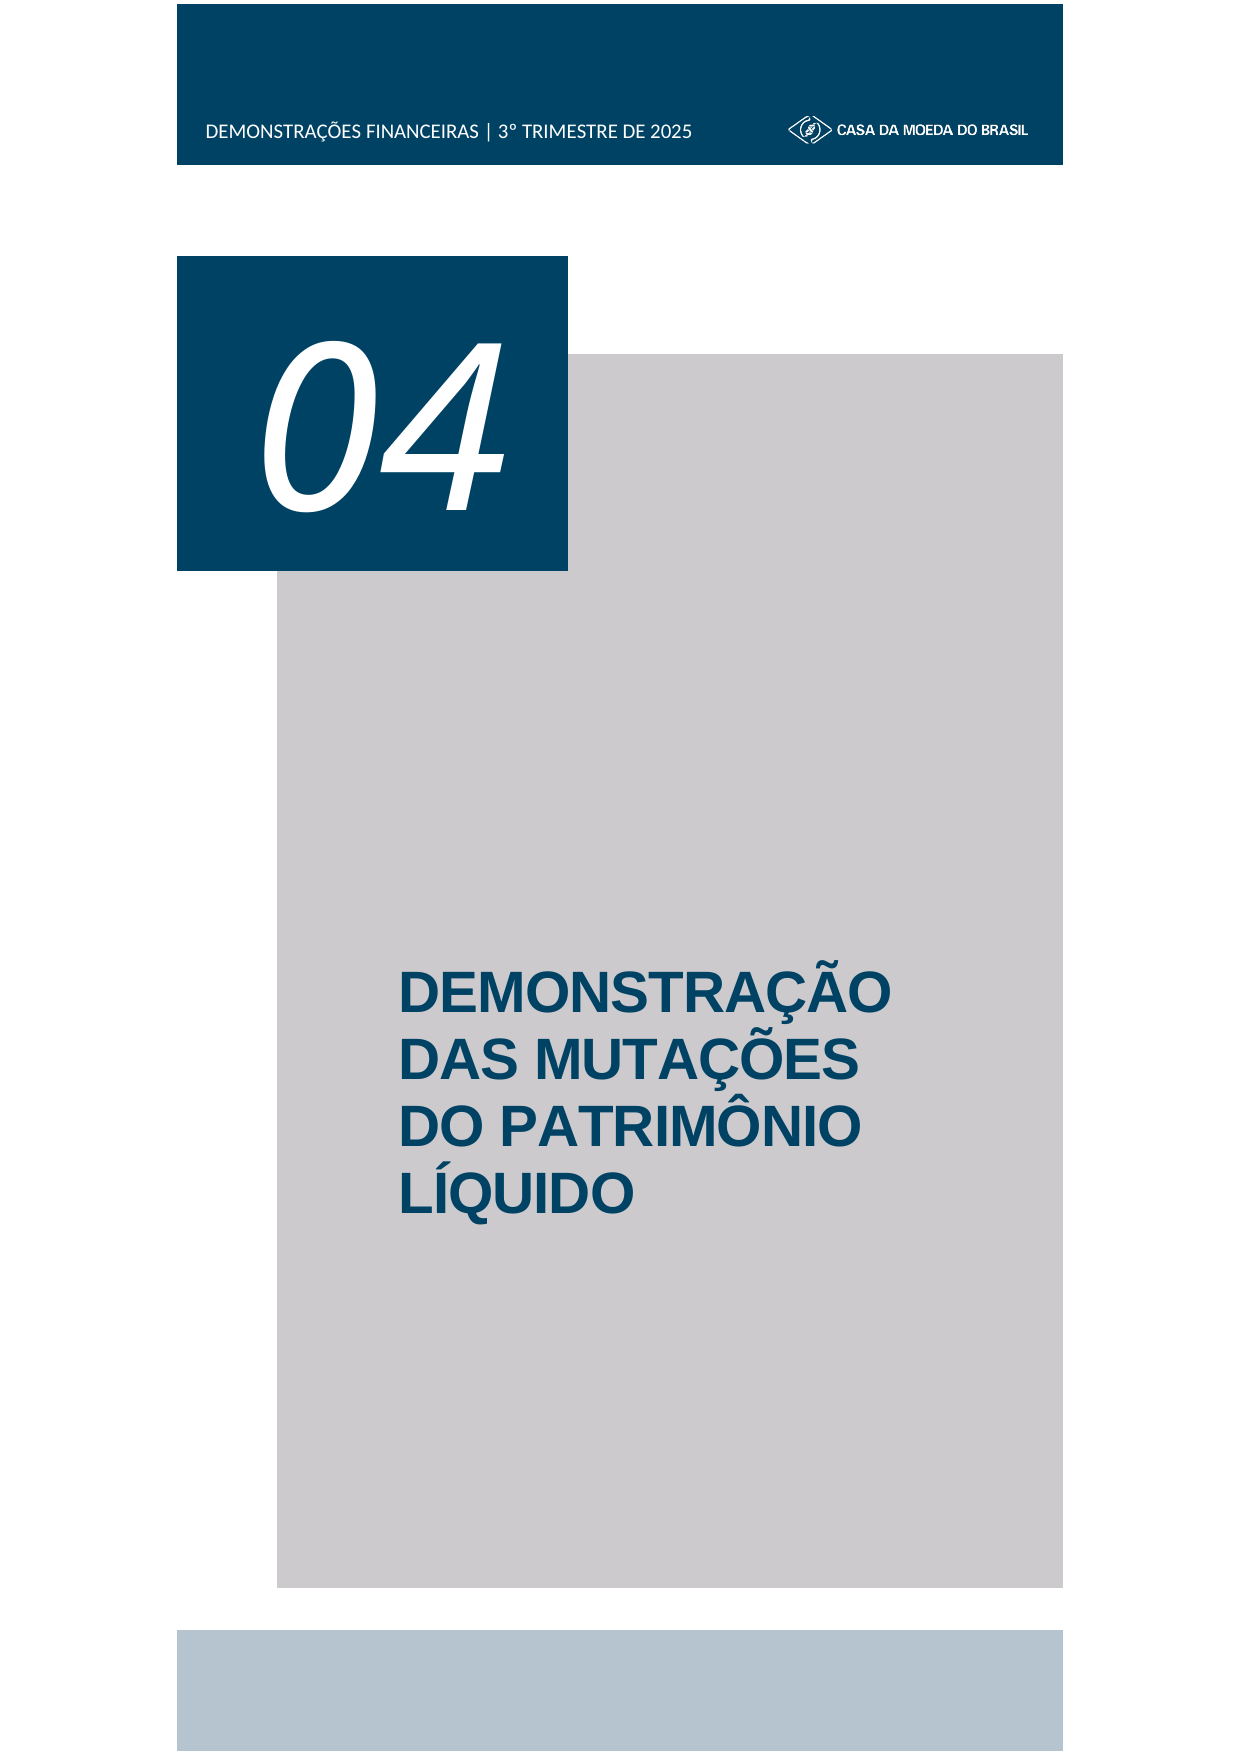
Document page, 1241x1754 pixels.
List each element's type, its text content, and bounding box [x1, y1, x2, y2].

text 04 [251, 571, 277, 578]
text 04 [568, 260, 1063, 354]
